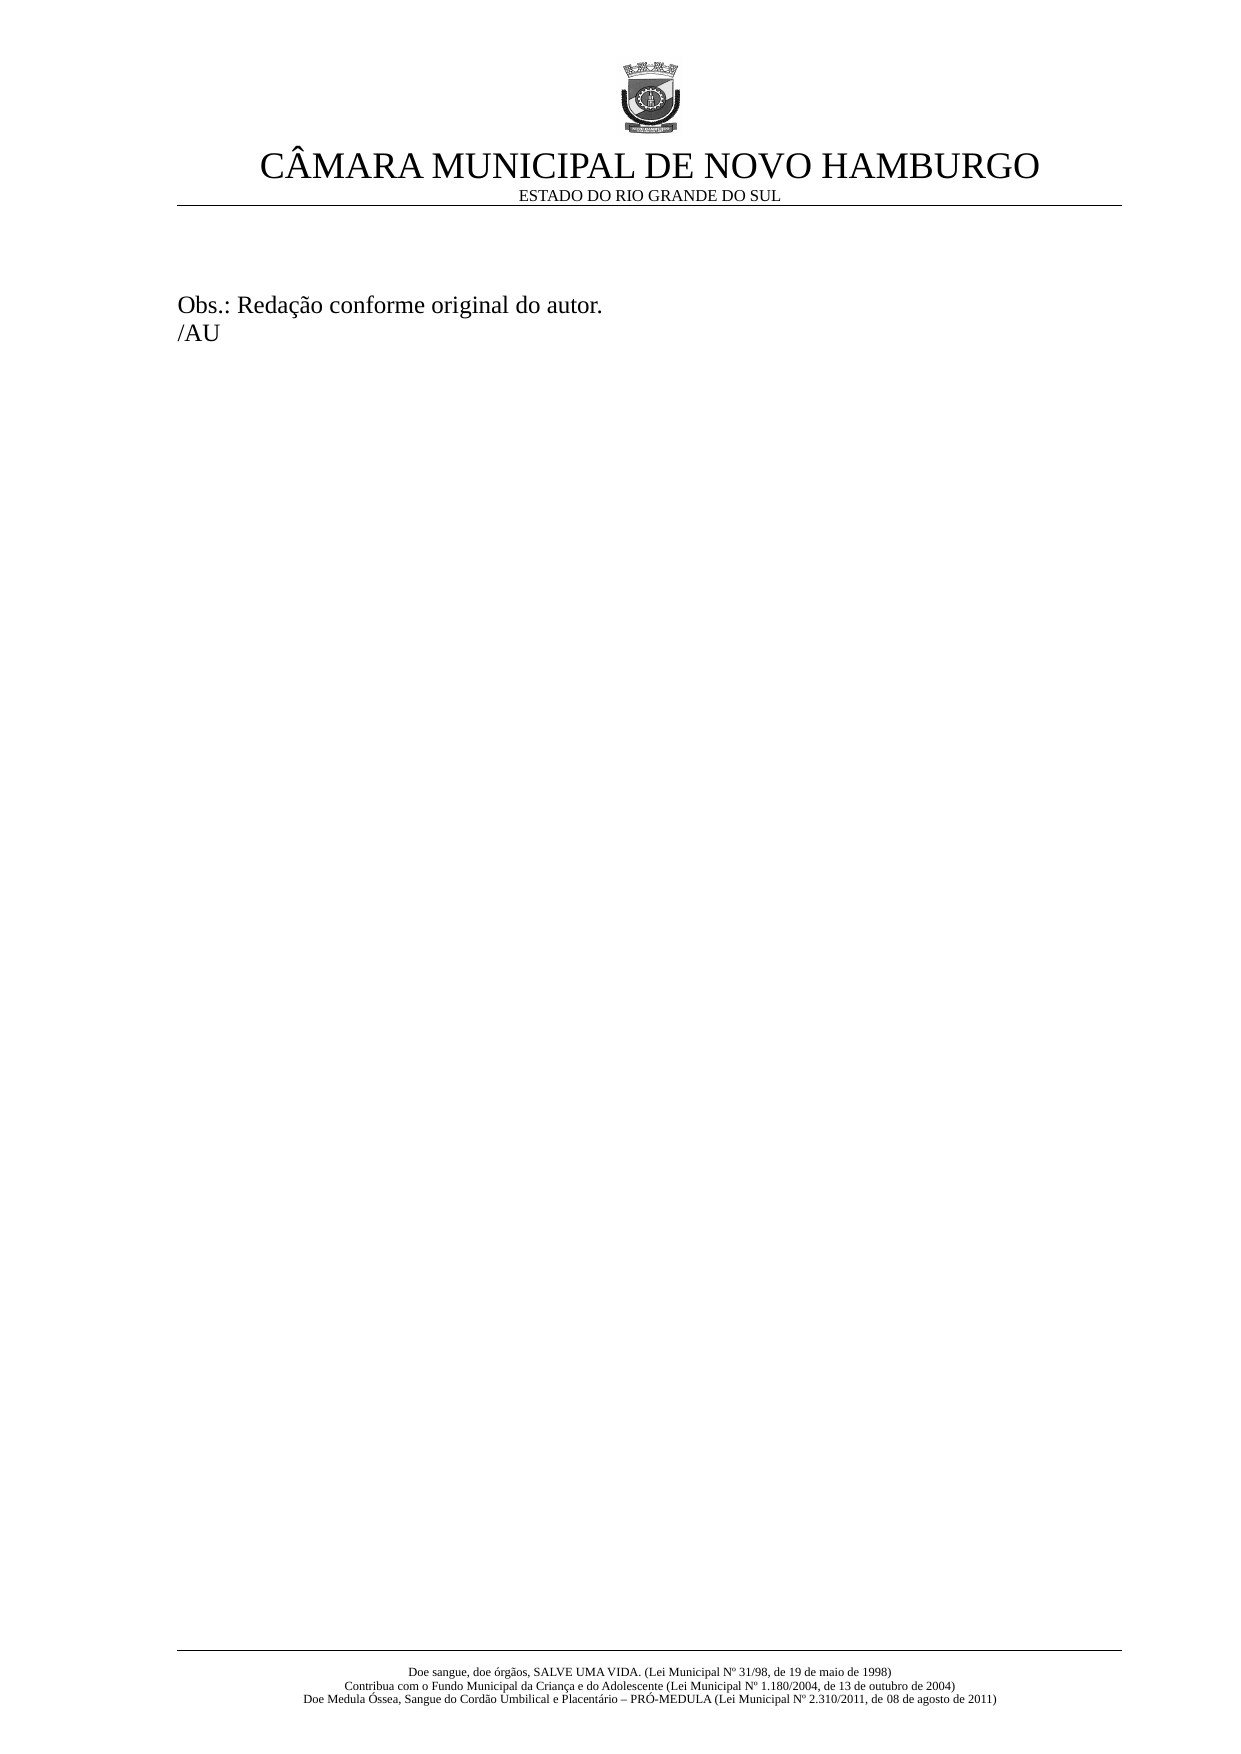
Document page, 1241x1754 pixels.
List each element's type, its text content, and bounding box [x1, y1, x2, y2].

text /AU [177, 319, 1122, 347]
text Obs.: Redação conforme original do autor. [177, 291, 1122, 319]
